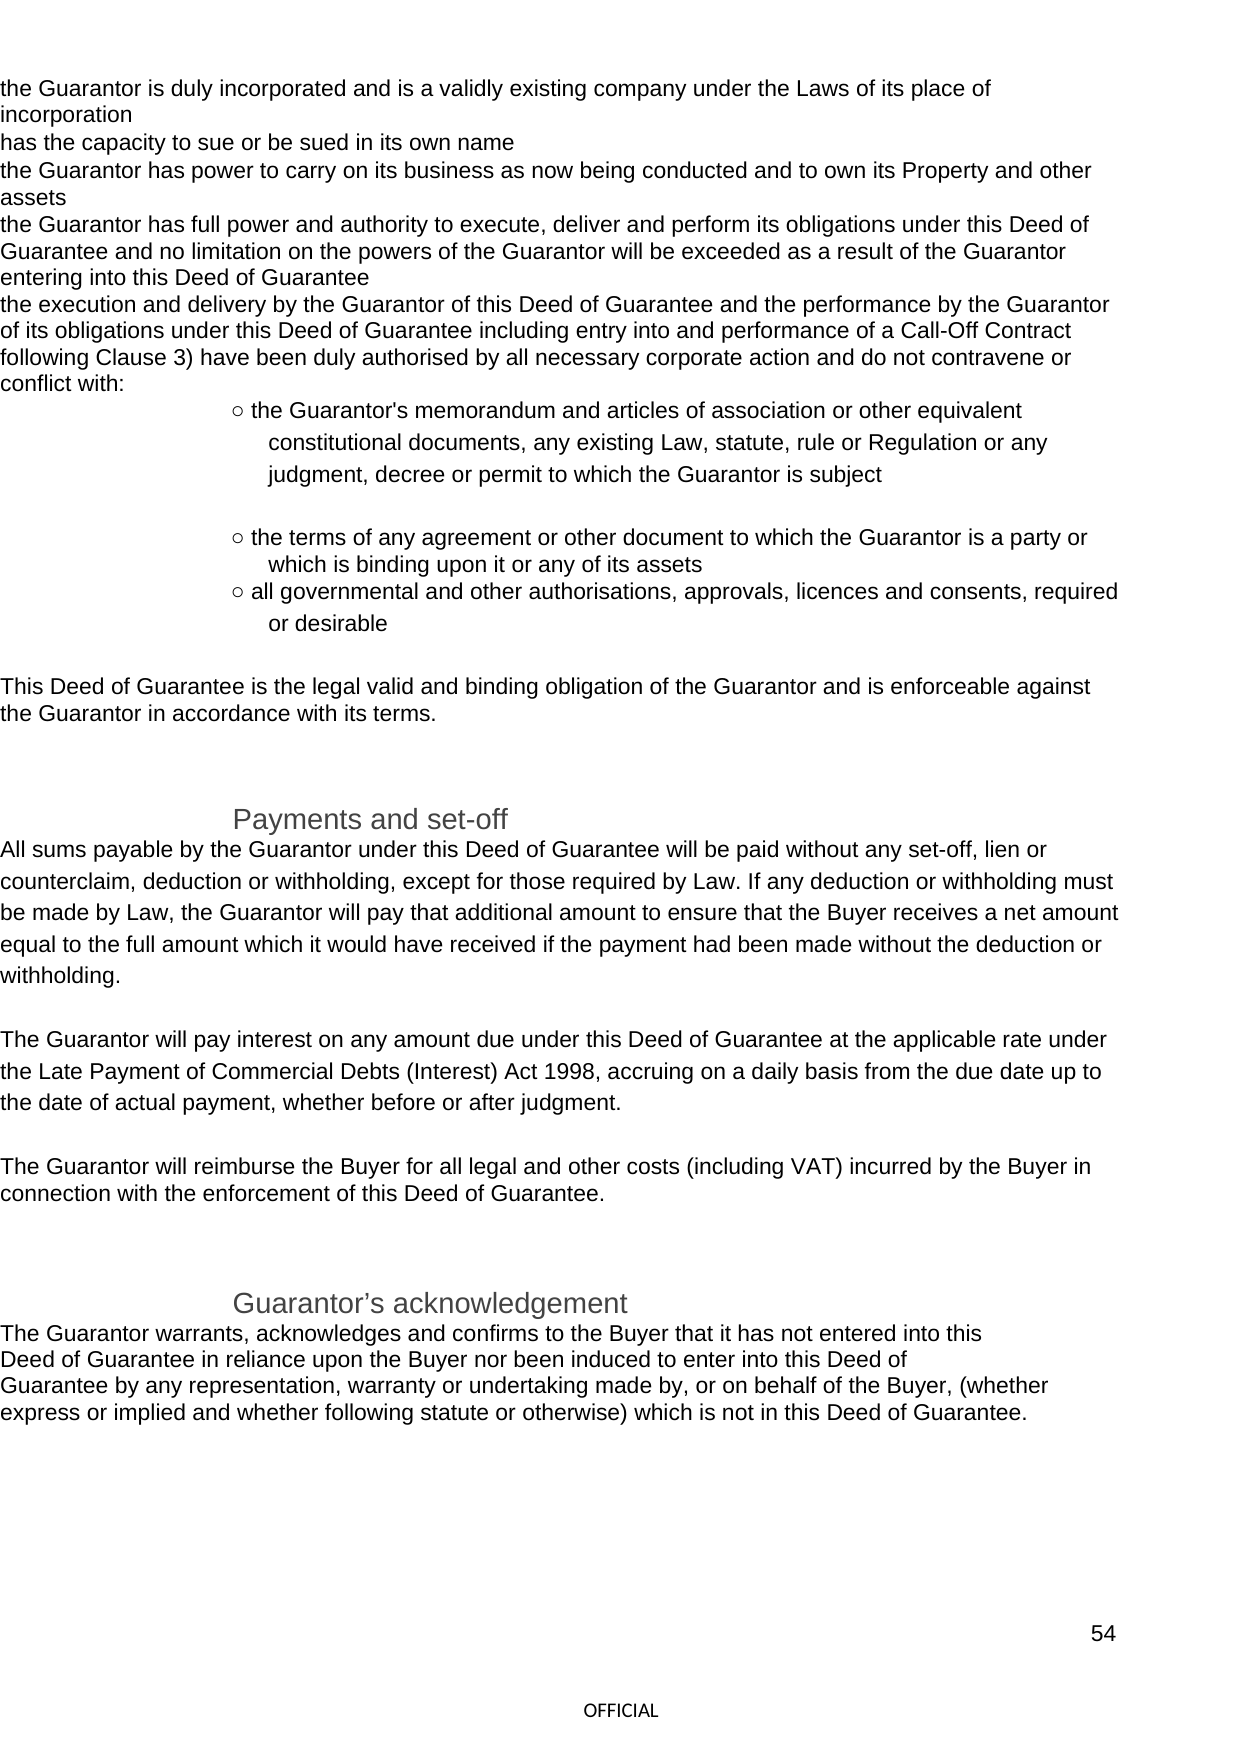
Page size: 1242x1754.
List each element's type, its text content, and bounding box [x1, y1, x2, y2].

list the Guarantor has power to carry on its business as now being conducted and to own its Property and other assets [0, 157, 1121, 210]
list the Guarantor has full power and authority to execute, deliver and perform its obligations under this Deed of Guarantee and no limitation on the powers of the Guarantor will be exceeded as a result of the Guarantor entering into this Deed of Guarantee [0, 211, 1121, 290]
list has the capacity to sue or be sued in its own name [0, 129, 1121, 155]
text Deed of Guarantee in reliance upon the Buyer nor been induced to enter into this Deed of [0, 1346, 1121, 1372]
list the execution and delivery by the Guarantor of this Deed of Guarantee and the performance by the Guarantor of its obligations under this Deed of Guarantee including entry into and performance of a Call-Off Contract following Clause 3) have been duly authorised by all necessary corporate action and do not contravene or conflict with: [0, 291, 1121, 397]
text ○ the terms of any agreement or other document to which the Guarantor is a party or which is binding upon it or any of its assets [231, 524, 1121, 577]
text Guarantee by any representation, warranty or undertaking made by, or on behalf of the Buyer, (whether express or implied and whether following statute or otherwise) which is not in this Deed of Guarantee. [0, 1372, 1121, 1425]
subtitle Guarantor’s acknowledgement [116, 1286, 1122, 1319]
text The Guarantor will pay interest on any amount due under this Deed of Guarantee at the applicable rate under the Late Payment of Commercial Debts (Interest) Act 1998, accruing on a daily basis from the due date up to the date of actual payment, whether before or after judgment. [0, 1026, 1121, 1116]
subtitle Payments and set-off [116, 802, 1122, 836]
text This Deed of Guarantee is the legal valid and binding obligation of the Guarantor and is enforceable against the Guarantor in accordance with its terms. [0, 673, 1121, 726]
text ○ the Guarantor's memorandum and articles of association or other equivalent constitutional documents, any existing Law, statute, rule or Regulation or any judgment, decree or permit to which the Guarantor is subject [231, 397, 1121, 487]
list the Guarantor is duly incorporated and is a validly existing company under the Laws of its place of incorporation [0, 75, 1121, 128]
text The Guarantor will reimburse the Buyer for all legal and other costs (including VAT) incurred by the Buyer in connection with the enforcement of this Deed of Guarantee. [0, 1153, 1121, 1206]
text ○ all governmental and other authorisations, approvals, licences and consents, required or desirable [231, 578, 1121, 636]
text All sums payable by the Guarantor under this Deed of Guarantee will be paid without any set-off, lien or counterclaim, deduction or withholding, except for those required by Law. If any deduction or withholding must be made by Law, the Guarantor will pay that additional amount to ensure that the Buyer receives a net amount equal to the full amount which it would have received if the payment had been made without the deduction or withholding. [0, 836, 1121, 989]
text The Guarantor warrants, acknowledges and confirms to the Buyer that it has not entered into this [0, 1319, 1121, 1346]
